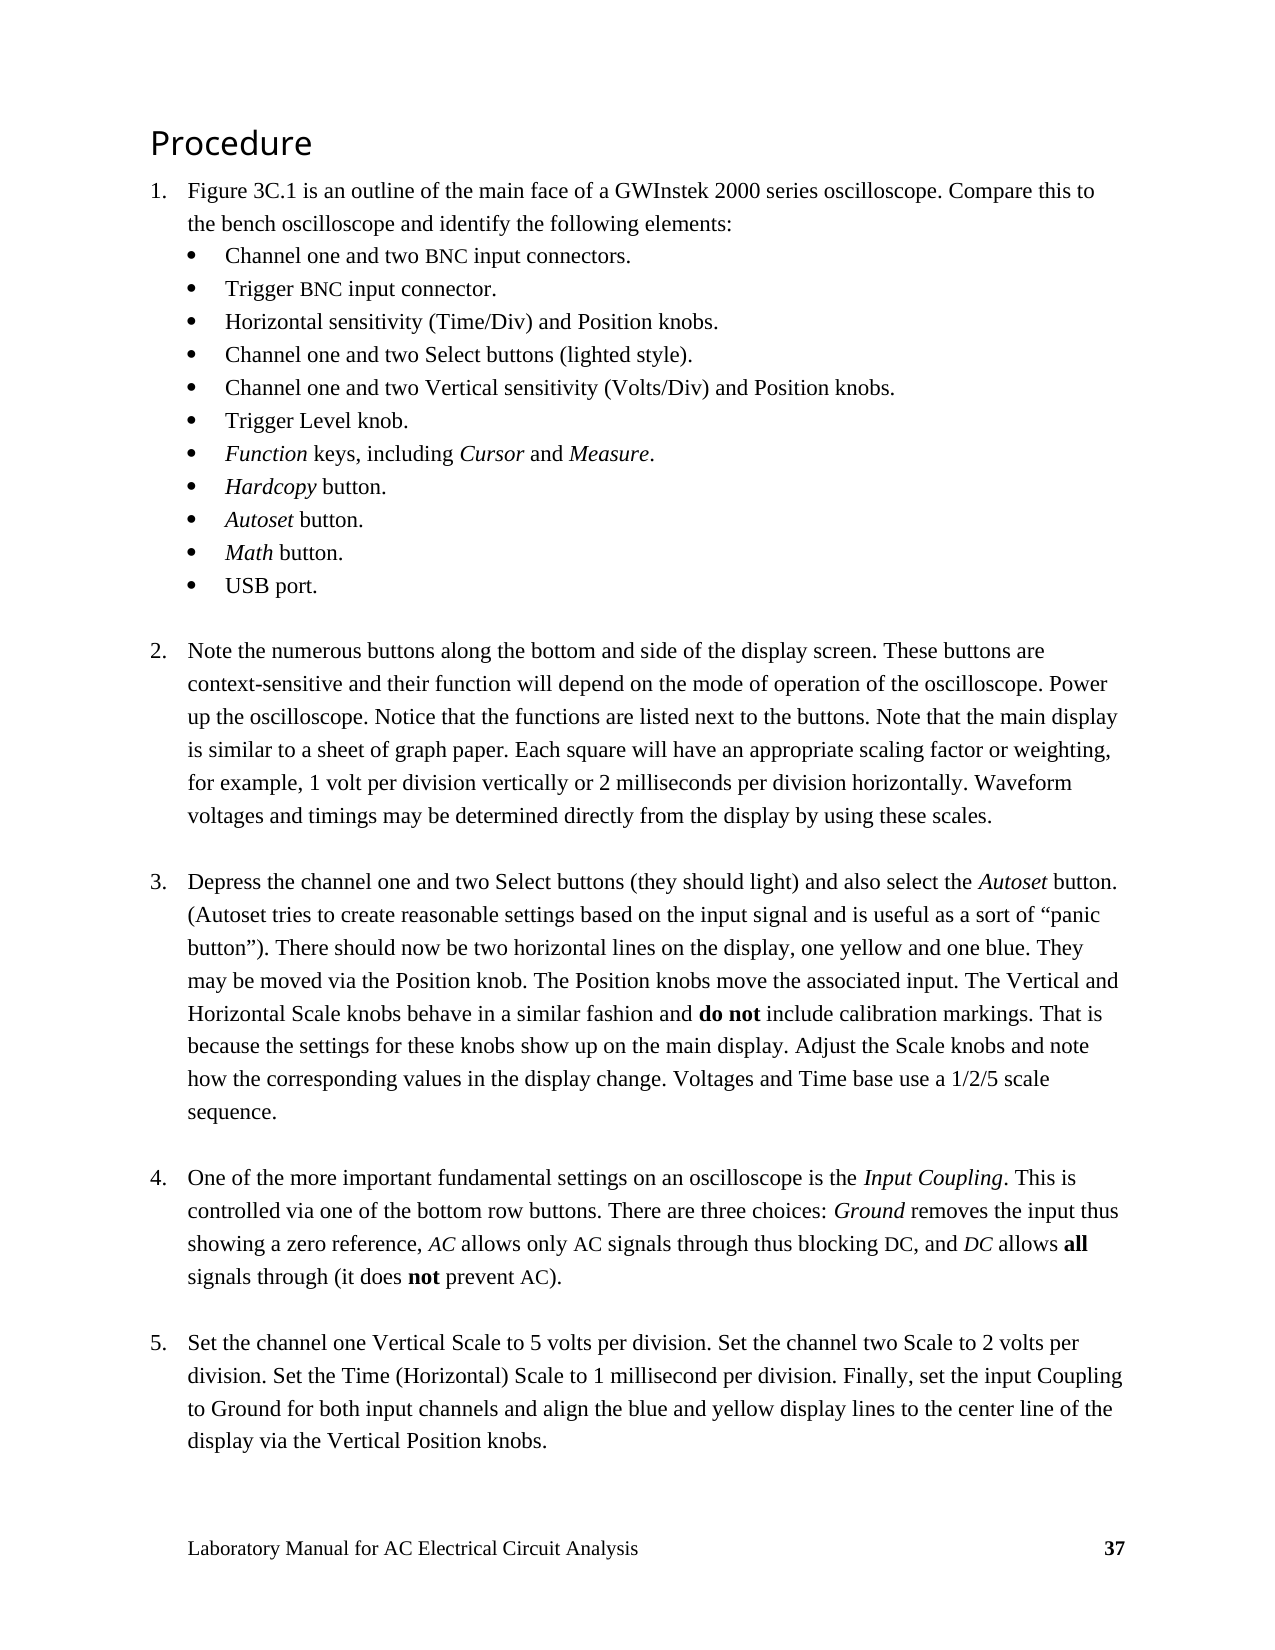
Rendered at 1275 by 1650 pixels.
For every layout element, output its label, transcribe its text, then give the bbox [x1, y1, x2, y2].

list Note the numerous buttons along the bottom and side of the display screen. These buttons are context-sensitive and their function will depend on the mode of operation of the oscilloscope. Power up the oscilloscope. Notice that the functions are listed next to the buttons. Note that the main display is similar to a sheet of graph paper. Each square will have an appropriate scaling factor or weighting, for example, 1 volt per division vertically or 2 milliseconds per division horizontally. Waveform voltages and timings may be determined directly from the display by using these scales. [150, 638, 1125, 828]
list Horizontal sensitivity (Time/Div) and Position knobs. [187, 308, 1125, 335]
list Figure 3C.1 is an outline of the main face of a GWInstek 2000 series oscilloscope. Compare this to the bench oscilloscope and identify the following elements: [150, 177, 1125, 236]
list Channel one and two Vertical sensitivity (Volts/Div) and Position knobs. [187, 374, 1125, 401]
list One of the more important fundamental settings on an oscilloscope is the Input Coupling. This is controlled via one of the bottom row buttons. There are three choices: Ground removes the input thus showing a zero reference, AC allows only AC signals through thus blocking DC, and DC allows all signals through (it does not prevent AC). [150, 1164, 1125, 1289]
list Depress the channel one and two Select buttons (they should light) and also select the Autoset button. (Autoset tries to create reasonable settings based on the input signal and is useful as a sort of “panic button”). There should now be two horizontal lines on the display, one yellow and one blue. They may be moved via the Position knob. The Position knobs move the associated input. The Vertical and Horizontal Scale knobs behave in a similar fashion and do not include calibration markings. That is because the settings for these knobs show up on the main display. Adjust the Scale knobs and note how the corresponding values in the display change. Voltages and Time base use a 1/2/5 scale sequence. [150, 868, 1125, 1125]
list Autoset button. [187, 506, 1125, 532]
text Procedure [150, 120, 1125, 165]
list Math button. [187, 539, 1125, 565]
list USB port. [187, 572, 1125, 598]
list Channel one and two BNC input connectors. [187, 243, 1125, 269]
list Trigger BNC input connector. [187, 276, 1125, 302]
list Trigger Level knob. [187, 407, 1125, 433]
list Set the channel one Vertical Scale to 5 volts per division. Set the channel two Scale to 2 volts per division. Set the Time (Horizontal) Scale to 1 millisecond per division. Finally, set the input Coupling to Ground for both input channels and align the blue and yellow display lines to the center line of the display via the Vertical Position knobs. [150, 1329, 1125, 1454]
list Channel one and two Select buttons (lighted style). [187, 341, 1125, 368]
list Function keys, including Cursor and Measure. [187, 440, 1125, 466]
list Hardcopy button. [187, 473, 1125, 499]
